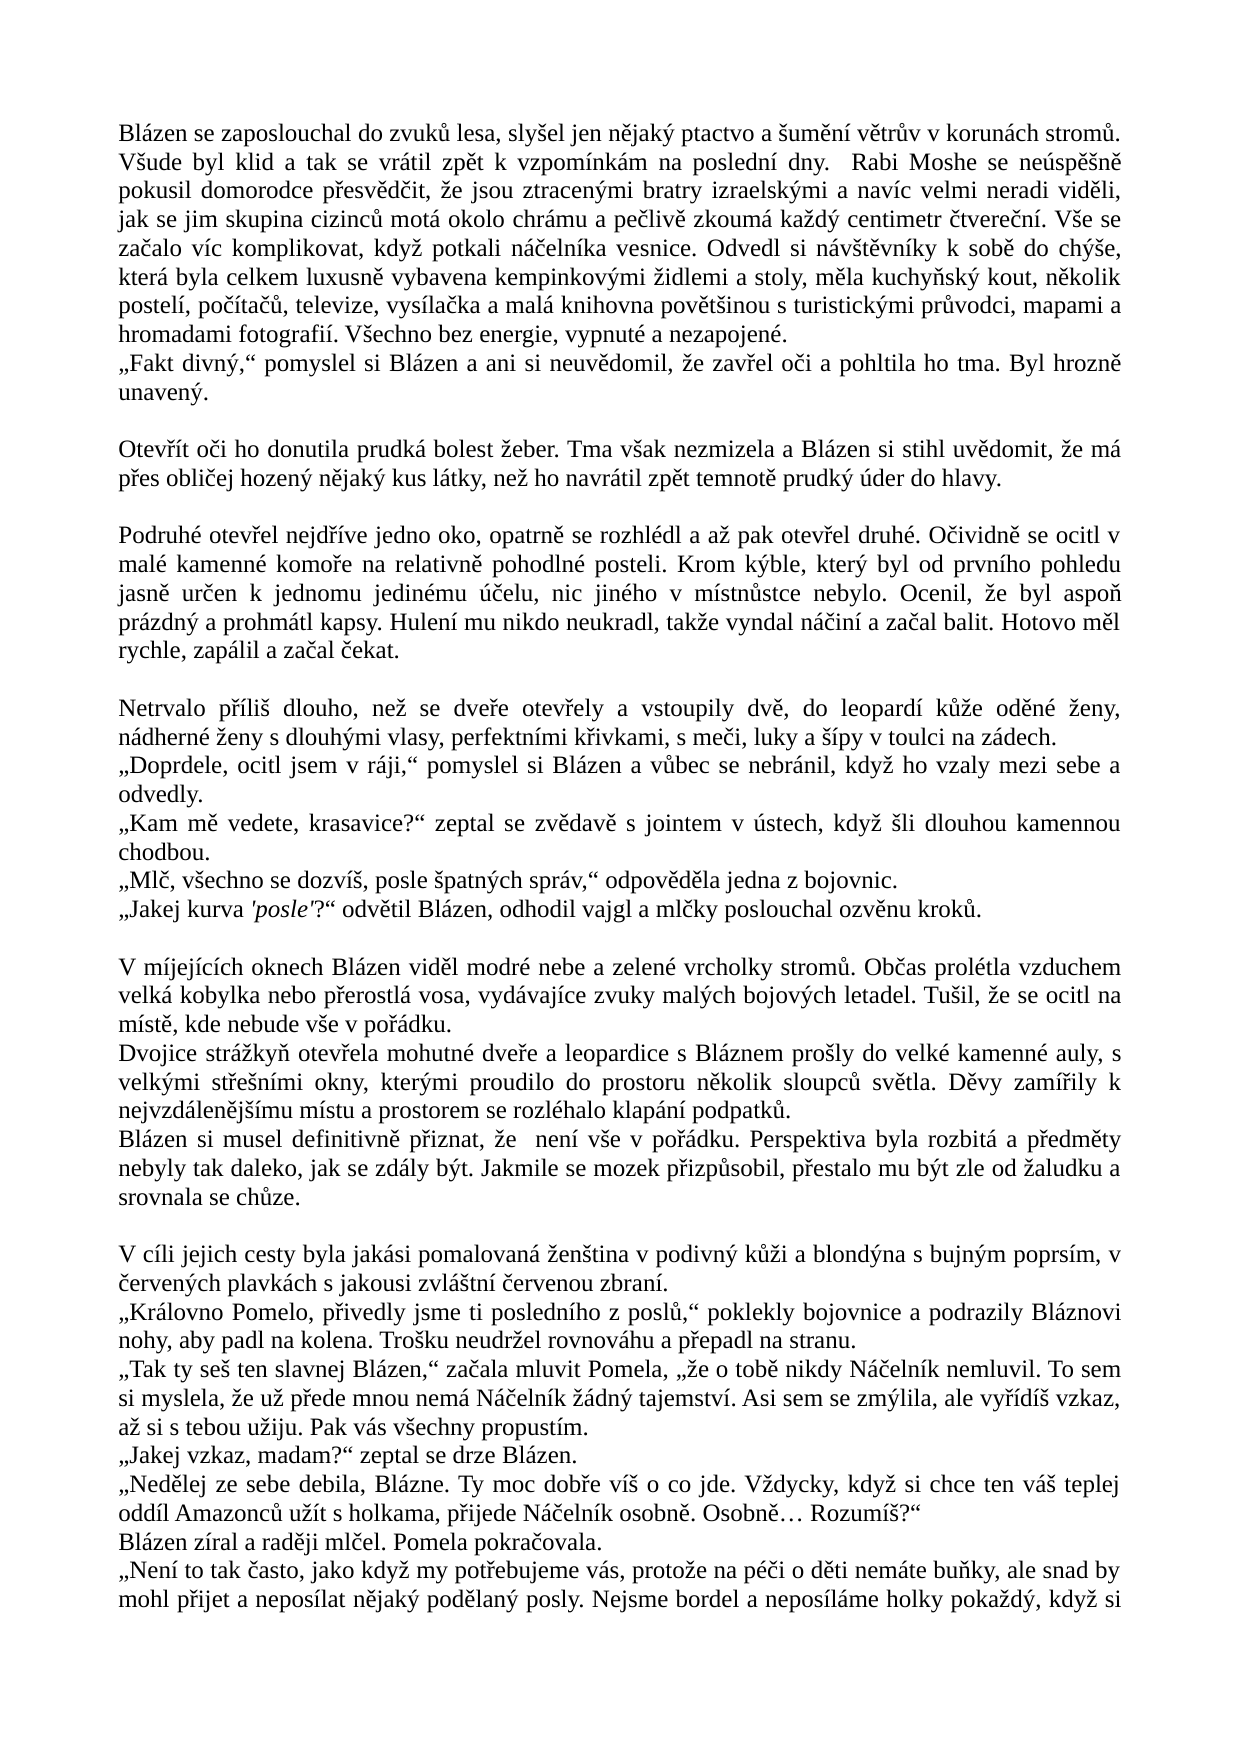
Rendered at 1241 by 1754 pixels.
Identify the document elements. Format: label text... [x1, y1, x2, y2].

text Dvojice strážkyň otevřela mohutné dveře a leopardice s Bláznem prošly do velké kamenné auly, s velkými střešními okny, kterými proudilo do prostoru několik sloupců světla. Děvy zamířily k nejvzdálenějšímu místu a prostorem se rozléhalo klapání podpatků. [118, 1038, 1122, 1124]
text „Fakt divný,“ pomyslel si Blázen a ani si neuvědomil, že zavřel oči a pohltila ho tma. Byl hrozně unavený. [118, 348, 1122, 406]
text V míjejících oknech Blázen viděl modré nebe a zelené vrcholky stromů. Občas prolétla vzduchem velká kobylka nebo přerostlá vosa, vydávajíce zvuky malých bojových letadel. Tušil, že se ocitl na místě, kde nebude vše v pořádku. [118, 952, 1122, 1038]
text „Nedělej ze sebe debila, Blázne. Ty moc dobře víš o co jde. Vždycky, když si chce ten váš teplej oddíl Amazonců užít s holkama, přijede Náčelník osobně. Osobně… Rozumíš?“ [118, 1469, 1122, 1527]
text „Mlč, všechno se dozvíš, posle špatných správ,“ odpověděla jedna z bojovnic. [118, 866, 1122, 894]
text „Jakej vzkaz, madam?“ zeptal se drze Blázen. [118, 1441, 1122, 1469]
text „Není to tak často, jako když my potřebujeme vás, protože na péči o děti nemáte buňky, ale snad by mohl přijet a neposílat nějaký podělaný posly. Nejsme bordel a neposíláme holky pokaždý, když si [118, 1556, 1122, 1613]
text V cíli jejich cesty byla jakási pomalovaná ženština v podivný kůži a blondýna s bujným poprsím, v červených plavkách s jakousi zvláštní červenou zbraní. [118, 1239, 1122, 1297]
text Blázen se zaposlouchal do zvuků lesa, slyšel jen nějaký ptactvo a šumění větrův v korunách stromů. Všude byl klid a tak se vrátil zpět k vzpomínkám na poslední dny. Rabi Moshe se neúspěšně pokusil domorodce přesvědčit, že jsou ztracenými bratry izraelskými a navíc velmi neradi viděli, jak se jim skupina cizinců motá okolo chrámu a pečlivě zkoumá každý centimetr čtvereční. Vše se začalo víc komplikovat, když potkali náčelníka vesnice. Odvedl si návštěvníky k sobě do chýše, která byla celkem luxusně vybavena kempinkovými židlemi a stoly, měla kuchyňský kout, několik postelí, počítačů, televize, vysílačka a malá knihovna povětšinou s turistickými průvodci, mapami a hromadami fotografií. Všechno bez energie, vypnuté a nezapojené. [118, 118, 1122, 348]
text „Jakej kurva 'posle'?“ odvětil Blázen, odhodil vajgl a mlčky poslouchal ozvěnu kroků. [118, 894, 1122, 923]
text Netrvalo příliš dlouho, než se dveře otevřely a vstoupily dvě, do leopardí kůže oděné ženy, nádherné ženy s dlouhými vlasy, perfektními křivkami, s meči, luky a šípy v toulci na zádech. [118, 693, 1122, 751]
text Podruhé otevřel nejdříve jedno oko, opatrně se rozhlédl a až pak otevřel druhé. Očividně se ocitl v malé kamenné komoře na relativně pohodlné posteli. Krom kýble, který byl od prvního pohledu jasně určen k jednomu jedinému účelu, nic jiného v místnůstce nebylo. Ocenil, že byl aspoň prázdný a prohmátl kapsy. Hulení mu nikdo neukradl, takže vyndal náčiní a začal balit. Hotovo měl rychle, zapálil a začal čekat. [118, 521, 1122, 664]
text Otevřít oči ho donutila prudká bolest žeber. Tma však nezmizela a Blázen si stihl uvědomit, že má přes obličej hozený nějaký kus látky, než ho navrátil zpět temnotě prudký úder do hlavy. [118, 434, 1122, 492]
text „Kam mě vedete, krasavice?“ zeptal se zvědavě s jointem v ústech, když šli dlouhou kamennou chodbou. [118, 808, 1122, 866]
text „Královno Pomelo, přivedly jsme ti posledního z poslů,“ poklekly bojovnice a podrazily Bláznovi nohy, aby padl na kolena. Trošku neudržel rovnováhu a přepadl na stranu. [118, 1297, 1122, 1354]
text „Doprdele, ocitl jsem v ráji,“ pomyslel si Blázen a vůbec se nebránil, když ho vzaly mezi sebe a odvedly. [118, 751, 1122, 808]
text Blázen si musel definitivně přiznat, že není vše v pořádku. Perspektiva byla rozbitá a předměty nebyly tak daleko, jak se zdály být. Jakmile se mozek přizpůsobil, přestalo mu být zle od žaludku a srovnala se chůze. [118, 1124, 1122, 1211]
text Blázen zíral a raději mlčel. Pomela pokračovala. [118, 1527, 1122, 1556]
text „Tak ty seš ten slavnej Blázen,“ začala mluvit Pomela, „že o tobě nikdy Náčelník nemluvil. To sem si myslela, že už přede mnou nemá Náčelník žádný tajemství. Asi sem se zmýlila, ale vyřídíš vzkaz, až si s tebou užiju. Pak vás všechny propustím. [118, 1354, 1122, 1441]
